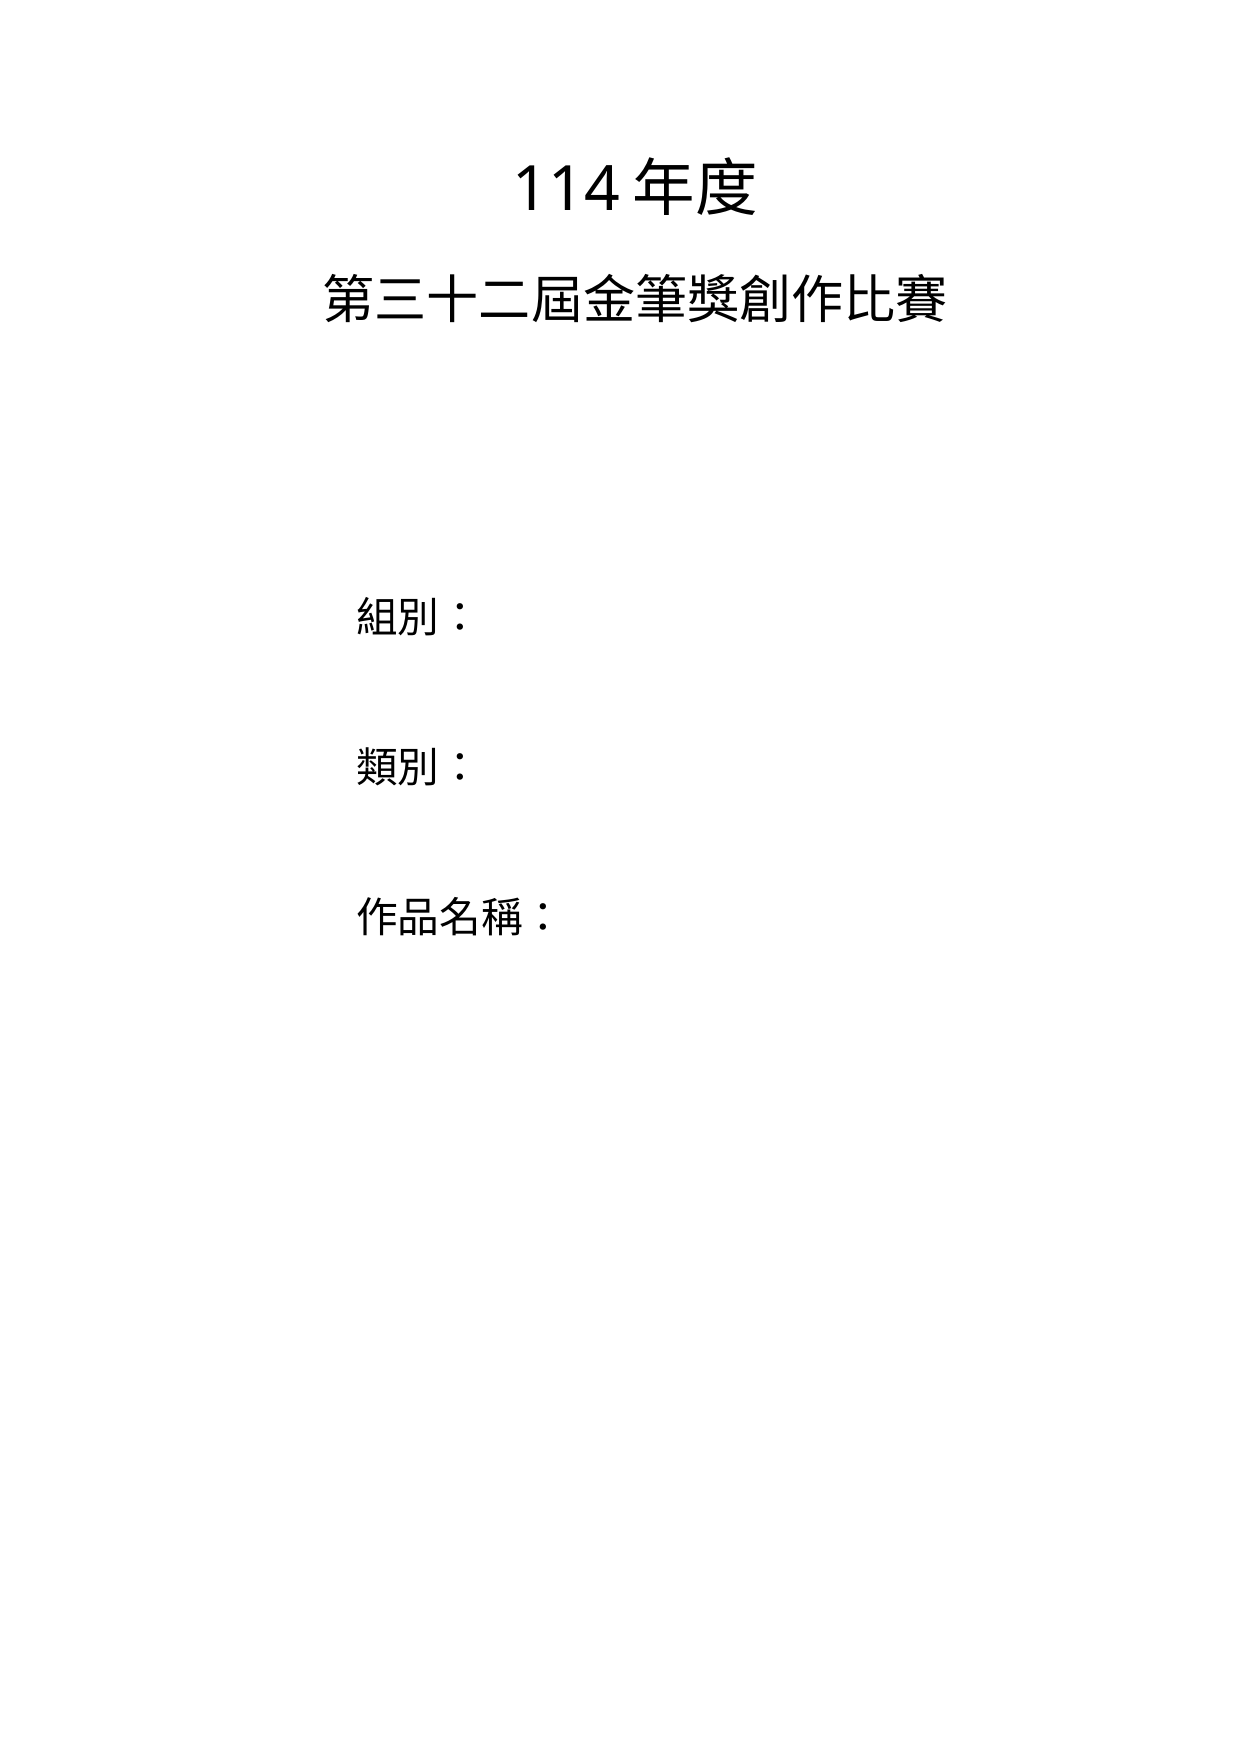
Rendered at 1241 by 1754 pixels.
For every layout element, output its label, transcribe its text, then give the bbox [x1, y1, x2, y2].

text 作品名稱： [148, 877, 1122, 952]
text 組別： [148, 577, 1122, 652]
text 類別： [148, 727, 1122, 802]
text 第三十二屆金筆獎創作比賽 [148, 239, 1122, 352]
text 114年度 [148, 127, 1122, 239]
